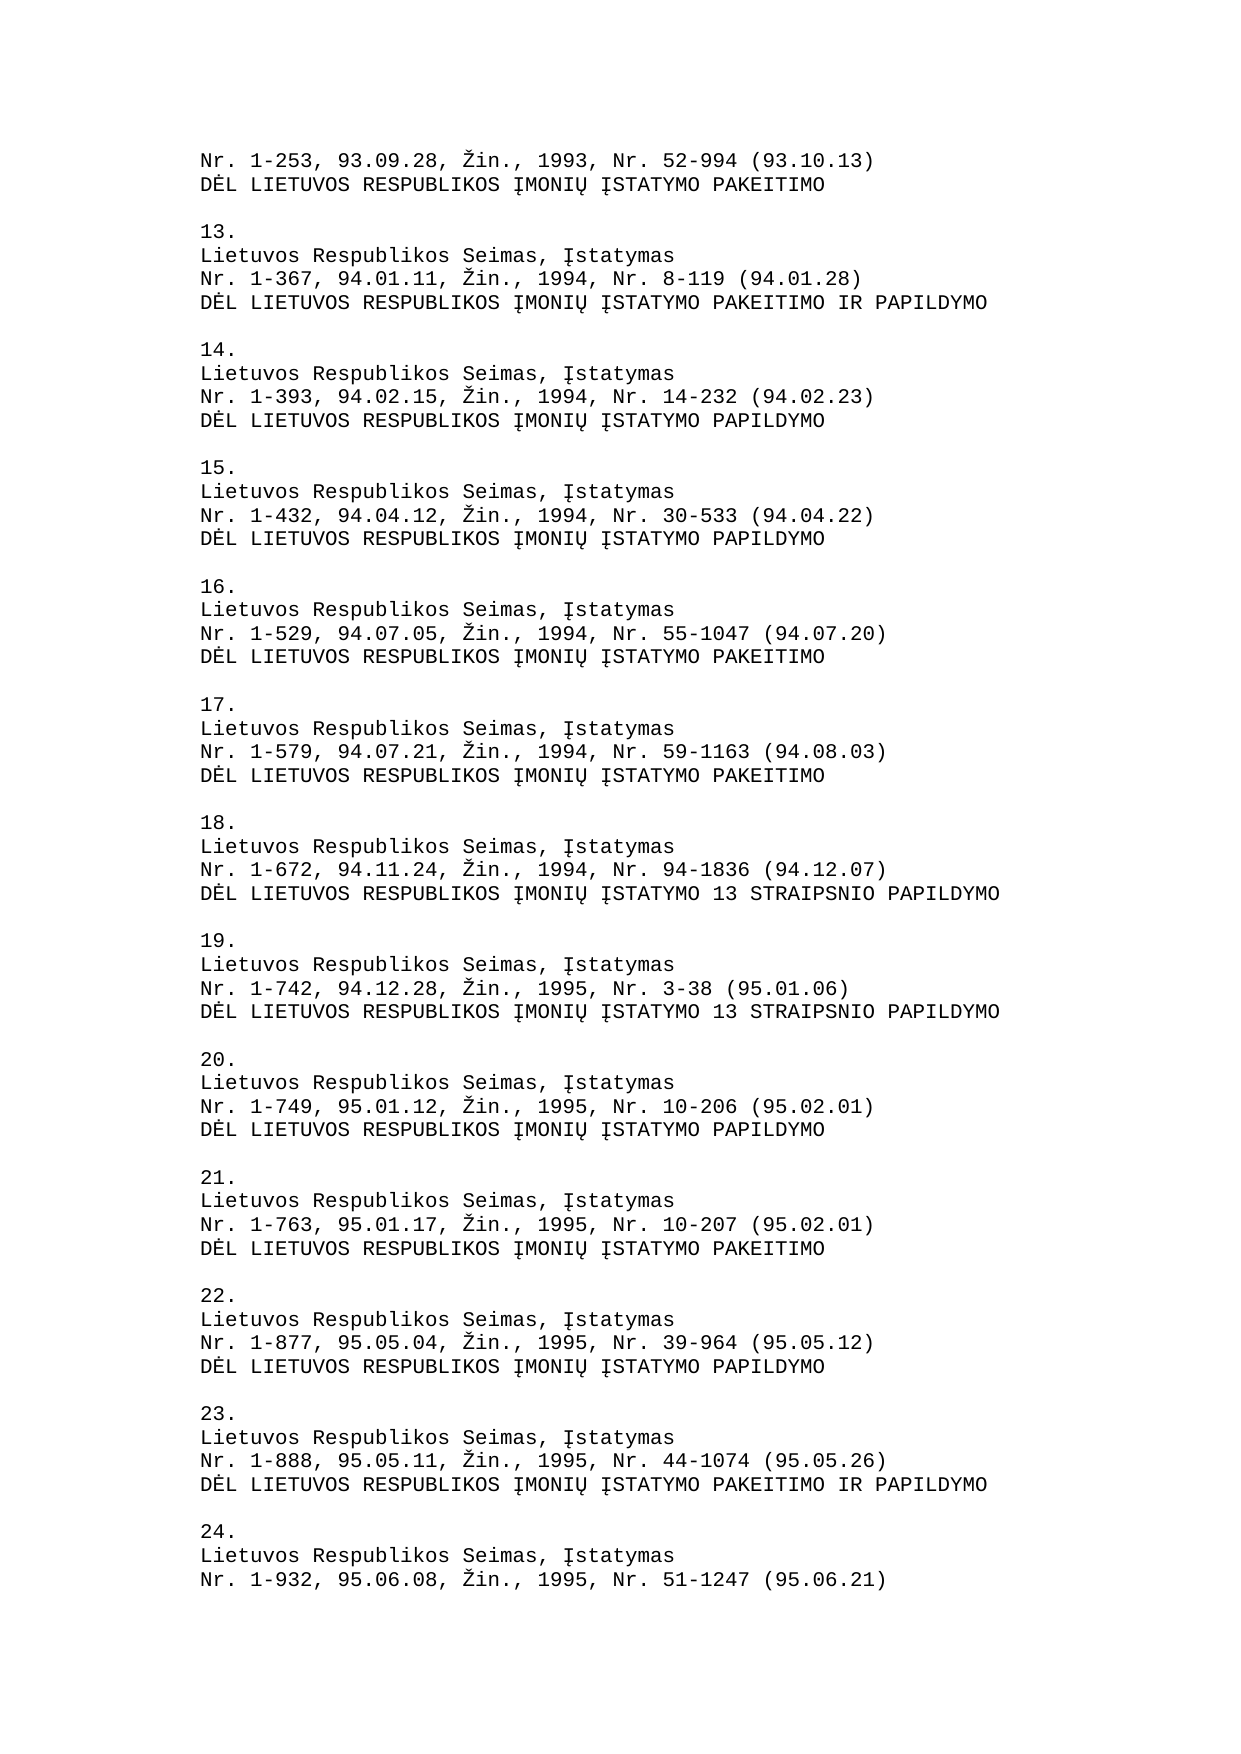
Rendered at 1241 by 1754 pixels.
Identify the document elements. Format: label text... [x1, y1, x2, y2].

text Lietuvos Respublikos Seimas, Įstatymas [187, 1427, 1053, 1451]
text 13. [187, 221, 1053, 244]
text Lietuvos Respublikos Seimas, Įstatymas [187, 1545, 1053, 1569]
text 24. [187, 1521, 1053, 1545]
text Lietuvos Respublikos Seimas, Įstatymas [187, 481, 1053, 505]
text Nr. 1-393, 94.02.15, Žin., 1994, Nr. 14-232 (94.02.23) [187, 386, 1053, 410]
text DĖL LIETUVOS RESPUBLIKOS ĮMONIŲ ĮSTATYMO 13 STRAIPSNIO PAPILDYMO [187, 1001, 1053, 1025]
text Nr. 1-749, 95.01.12, Žin., 1995, Nr. 10-206 (95.02.01) [187, 1096, 1053, 1119]
text Nr. 1-877, 95.05.04, Žin., 1995, Nr. 39-964 (95.05.12) [187, 1332, 1053, 1356]
text DĖL LIETUVOS RESPUBLIKOS ĮMONIŲ ĮSTATYMO PAKEITIMO IR PAPILDYMO [187, 292, 1053, 316]
text Nr. 1-367, 94.01.11, Žin., 1994, Nr. 8-119 (94.01.28) [187, 268, 1053, 292]
text 17. [187, 694, 1053, 717]
text DĖL LIETUVOS RESPUBLIKOS ĮMONIŲ ĮSTATYMO PAKEITIMO [187, 765, 1053, 788]
text Lietuvos Respublikos Seimas, Įstatymas [187, 363, 1053, 386]
text DĖL LIETUVOS RESPUBLIKOS ĮMONIŲ ĮSTATYMO PAKEITIMO [187, 647, 1053, 670]
text DĖL LIETUVOS RESPUBLIKOS ĮMONIŲ ĮSTATYMO 13 STRAIPSNIO PAPILDYMO [187, 883, 1053, 907]
text 16. [187, 576, 1053, 599]
text Nr. 1-672, 94.11.24, Žin., 1994, Nr. 94-1836 (94.12.07) [187, 859, 1053, 883]
text DĖL LIETUVOS RESPUBLIKOS ĮMONIŲ ĮSTATYMO PAKEITIMO [187, 174, 1053, 197]
text DĖL LIETUVOS RESPUBLIKOS ĮMONIŲ ĮSTATYMO PAPILDYMO [187, 1119, 1053, 1143]
text 14. [187, 339, 1053, 363]
text Lietuvos Respublikos Seimas, Įstatymas [187, 1072, 1053, 1096]
text Lietuvos Respublikos Seimas, Įstatymas [187, 1190, 1053, 1214]
text Nr. 1-742, 94.12.28, Žin., 1995, Nr. 3-38 (95.01.06) [187, 978, 1053, 1001]
text 21. [187, 1167, 1053, 1190]
text Lietuvos Respublikos Seimas, Įstatymas [187, 1309, 1053, 1332]
text 20. [187, 1048, 1053, 1072]
text Nr. 1-579, 94.07.21, Žin., 1994, Nr. 59-1163 (94.08.03) [187, 741, 1053, 765]
text Nr. 1-763, 95.01.17, Žin., 1995, Nr. 10-207 (95.02.01) [187, 1214, 1053, 1238]
text Lietuvos Respublikos Seimas, Įstatymas [187, 954, 1053, 978]
text Lietuvos Respublikos Seimas, Įstatymas [187, 599, 1053, 623]
text Nr. 1-932, 95.06.08, Žin., 1995, Nr. 51-1247 (95.06.21) [187, 1569, 1053, 1592]
text DĖL LIETUVOS RESPUBLIKOS ĮMONIŲ ĮSTATYMO PAPILDYMO [187, 410, 1053, 434]
text 15. [187, 457, 1053, 481]
text Nr. 1-529, 94.07.05, Žin., 1994, Nr. 55-1047 (94.07.20) [187, 623, 1053, 647]
text Nr. 1-253, 93.09.28, Žin., 1993, Nr. 52-994 (93.10.13) [187, 150, 1053, 174]
text DĖL LIETUVOS RESPUBLIKOS ĮMONIŲ ĮSTATYMO PAPILDYMO [187, 528, 1053, 552]
text Lietuvos Respublikos Seimas, Įstatymas [187, 244, 1053, 268]
text Lietuvos Respublikos Seimas, Įstatymas [187, 836, 1053, 859]
text Lietuvos Respublikos Seimas, Įstatymas [187, 717, 1053, 741]
text Nr. 1-888, 95.05.11, Žin., 1995, Nr. 44-1074 (95.05.26) [187, 1451, 1053, 1474]
text DĖL LIETUVOS RESPUBLIKOS ĮMONIŲ ĮSTATYMO PAKEITIMO [187, 1238, 1053, 1261]
text 22. [187, 1285, 1053, 1309]
text 19. [187, 930, 1053, 954]
text DĖL LIETUVOS RESPUBLIKOS ĮMONIŲ ĮSTATYMO PAPILDYMO [187, 1356, 1053, 1379]
text Nr. 1-432, 94.04.12, Žin., 1994, Nr. 30-533 (94.04.22) [187, 505, 1053, 528]
text 18. [187, 812, 1053, 836]
text 23. [187, 1403, 1053, 1427]
text DĖL LIETUVOS RESPUBLIKOS ĮMONIŲ ĮSTATYMO PAKEITIMO IR PAPILDYMO [187, 1474, 1053, 1498]
